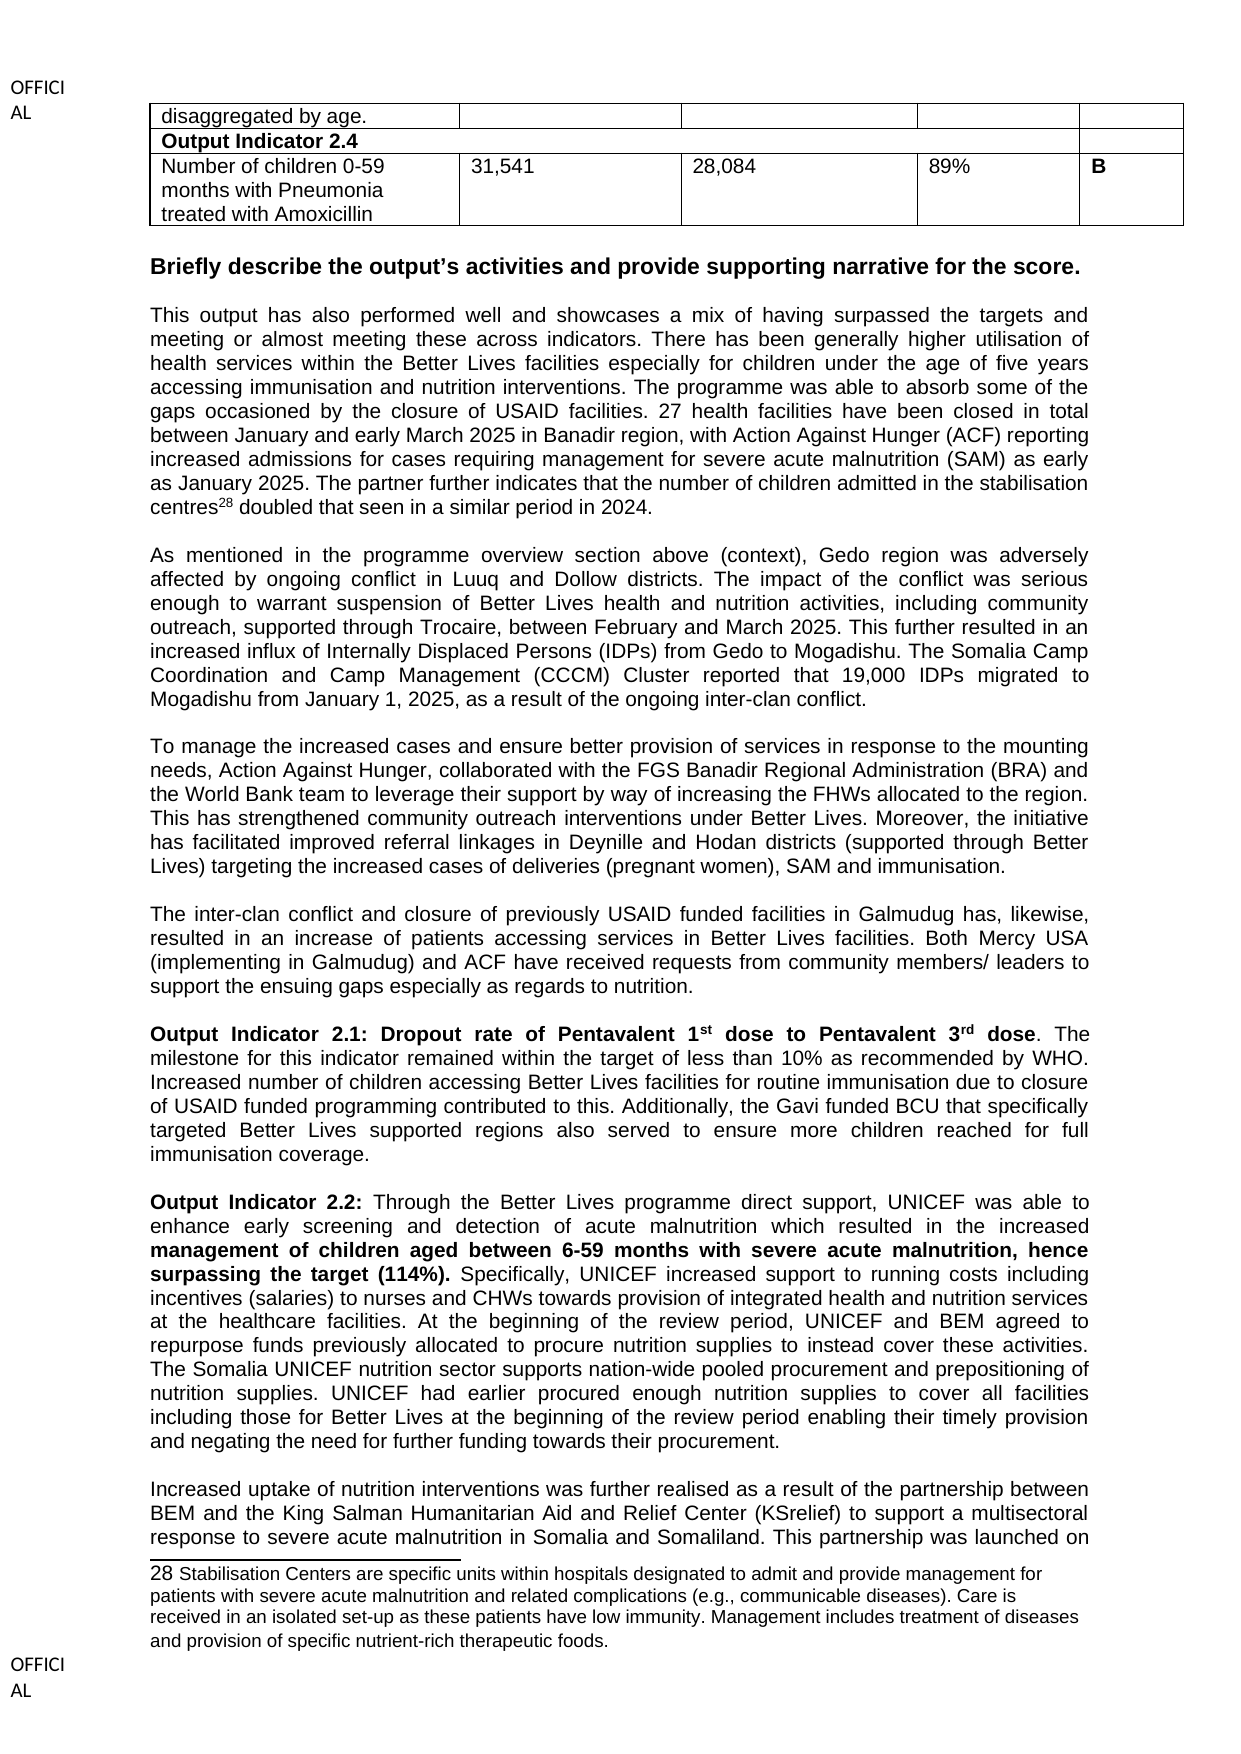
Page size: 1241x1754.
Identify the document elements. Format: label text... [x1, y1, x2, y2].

text Output Indicator 2.2: Through the Better Lives programme direct support, UNICEF was able to enhance early screening and detection of acute malnutrition which resulted in the increased management of children aged between 6-59 months with severe acute malnutrition, hence surpassing the target (114%). Specifically, UNICEF increased support to running costs including incentives (salaries) to nurses and CHWs towards provision of integrated health and nutrition services at the healthcare facilities. At the beginning of the review period, UNICEF and BEM agreed to repurpose funds previously allocated to procure nutrition supplies to instead cover these activities. The Somalia UNICEF nutrition sector supports nation-wide pooled procurement and prepositioning of nutrition supplies. UNICEF had earlier procured enough nutrition supplies to cover all facilities including those for Better Lives at the beginning of the review period enabling their timely provision and negating the need for further funding towards their procurement. [150, 1189, 1090, 1453]
text This output has also performed well and showcases a mix of having surpassed the targets and meeting or almost meeting these across indicators. There has been generally higher utilisation of health services within the Better Lives facilities especially for children under the age of five years accessing immunisation and nutrition interventions. The programme was able to absorb some of the gaps occasioned by the closure of USAID facilities. 27 health facilities have been closed in total between January and early March 2025 in Banadir region, with Action Against Hunger (ACF) reporting increased admissions for cases requiring management for severe acute malnutrition (SAM) as early as January 2025. The partner further indicates that the number of children admitted in the stabilisation centres doubled that seen in a similar period in 2024. [150, 303, 1090, 519]
text Output Indicator 2.1: Dropout rate of Pentavalent 1st dose to Pentavalent 3rd dose. The milestone for this indicator remained within the target of less than 10% as recommended by WHO. Increased number of children accessing Better Lives facilities for routine immunisation due to closure of USAID funded programming contributed to this. Additionally, the Gavi funded BCU that specifically targeted Better Lives supported regions also served to ensure more children reached for full immunisation coverage. [150, 1022, 1090, 1166]
text Stabilisation Centers are specific units within hospitals designated to admit and provide management for patients with severe acute malnutrition and related complications (e.g., communicable diseases). Care is received in an isolated set-up as these patients have low immunity. Management includes treatment of diseases and provision of specific nutrient-rich therapeutic foods. [150, 1560, 1090, 1651]
table_cell 89% [918, 154, 1079, 225]
table_cell 28,084 [682, 154, 917, 225]
text As mentioned in the programme overview section above (context), Gedo region was adversely affected by ongoing conflict in Luuq and Dollow districts. The impact of the conflict was serious enough to warrant suspension of Better Lives health and nutrition activities, including community outreach, supported through Trocaire, between February and March 2025. This further resulted in an increased influx of Internally Displaced Persons (IDPs) from Gedo to Mogadishu. The Somalia Camp Coordination and Camp Management (CCCM) Cluster reported that 19,000 IDPs migrated to Mogadishu from January 1, 2025, as a result of the ongoing inter-clan conflict. [150, 543, 1090, 710]
table_cell Number of children 0-59 months with Pneumonia treated with Amoxicillin [151, 154, 459, 225]
text To manage the increased cases and ensure better provision of services in response to the mounting needs, Action Against Hunger, collaborated with the FGS Banadir Regional Administration (BRA) and the World Bank team to leverage their support by way of increasing the FHWs allocated to the region. This has strengthened community outreach interventions under Better Lives. Moreover, the initiative has facilitated improved referral linkages in Deynille and Hodan districts (supported through Better Lives) targeting the increased cases of deliveries (pregnant women), SAM and immunisation. [150, 734, 1090, 878]
text The inter-clan conflict and closure of previously USAID funded facilities in Galmudug has, likewise, resulted in an increase of patients accessing services in Better Lives facilities. Both Mercy USA (implementing in Galmudug) and ACF have received requests from community members/ leaders to support the ensuing gaps especially as regards to nutrition. [150, 902, 1090, 998]
table_cell [682, 104, 917, 127]
table_cell [460, 104, 681, 127]
table_cell [1080, 104, 1183, 127]
table_cell [1080, 129, 1183, 152]
table_cell 31,541 [460, 154, 681, 225]
text Increased uptake of nutrition interventions was further realised as a result of the partnership between BEM and the King Salman Humanitarian Aid and Relief Center (KSrelief) to support a multisectoral response to severe acute malnutrition in Somalia and Somaliland. This partnership was launched on [150, 1477, 1090, 1549]
table_cell [918, 104, 1079, 127]
table_cell disaggregated by age. [151, 104, 459, 127]
text Briefly describe the output’s activities and provide supporting narrative for the score. [150, 253, 1090, 279]
table_cell Output Indicator 2.4 [151, 129, 1079, 152]
table_cell B [1080, 154, 1183, 225]
